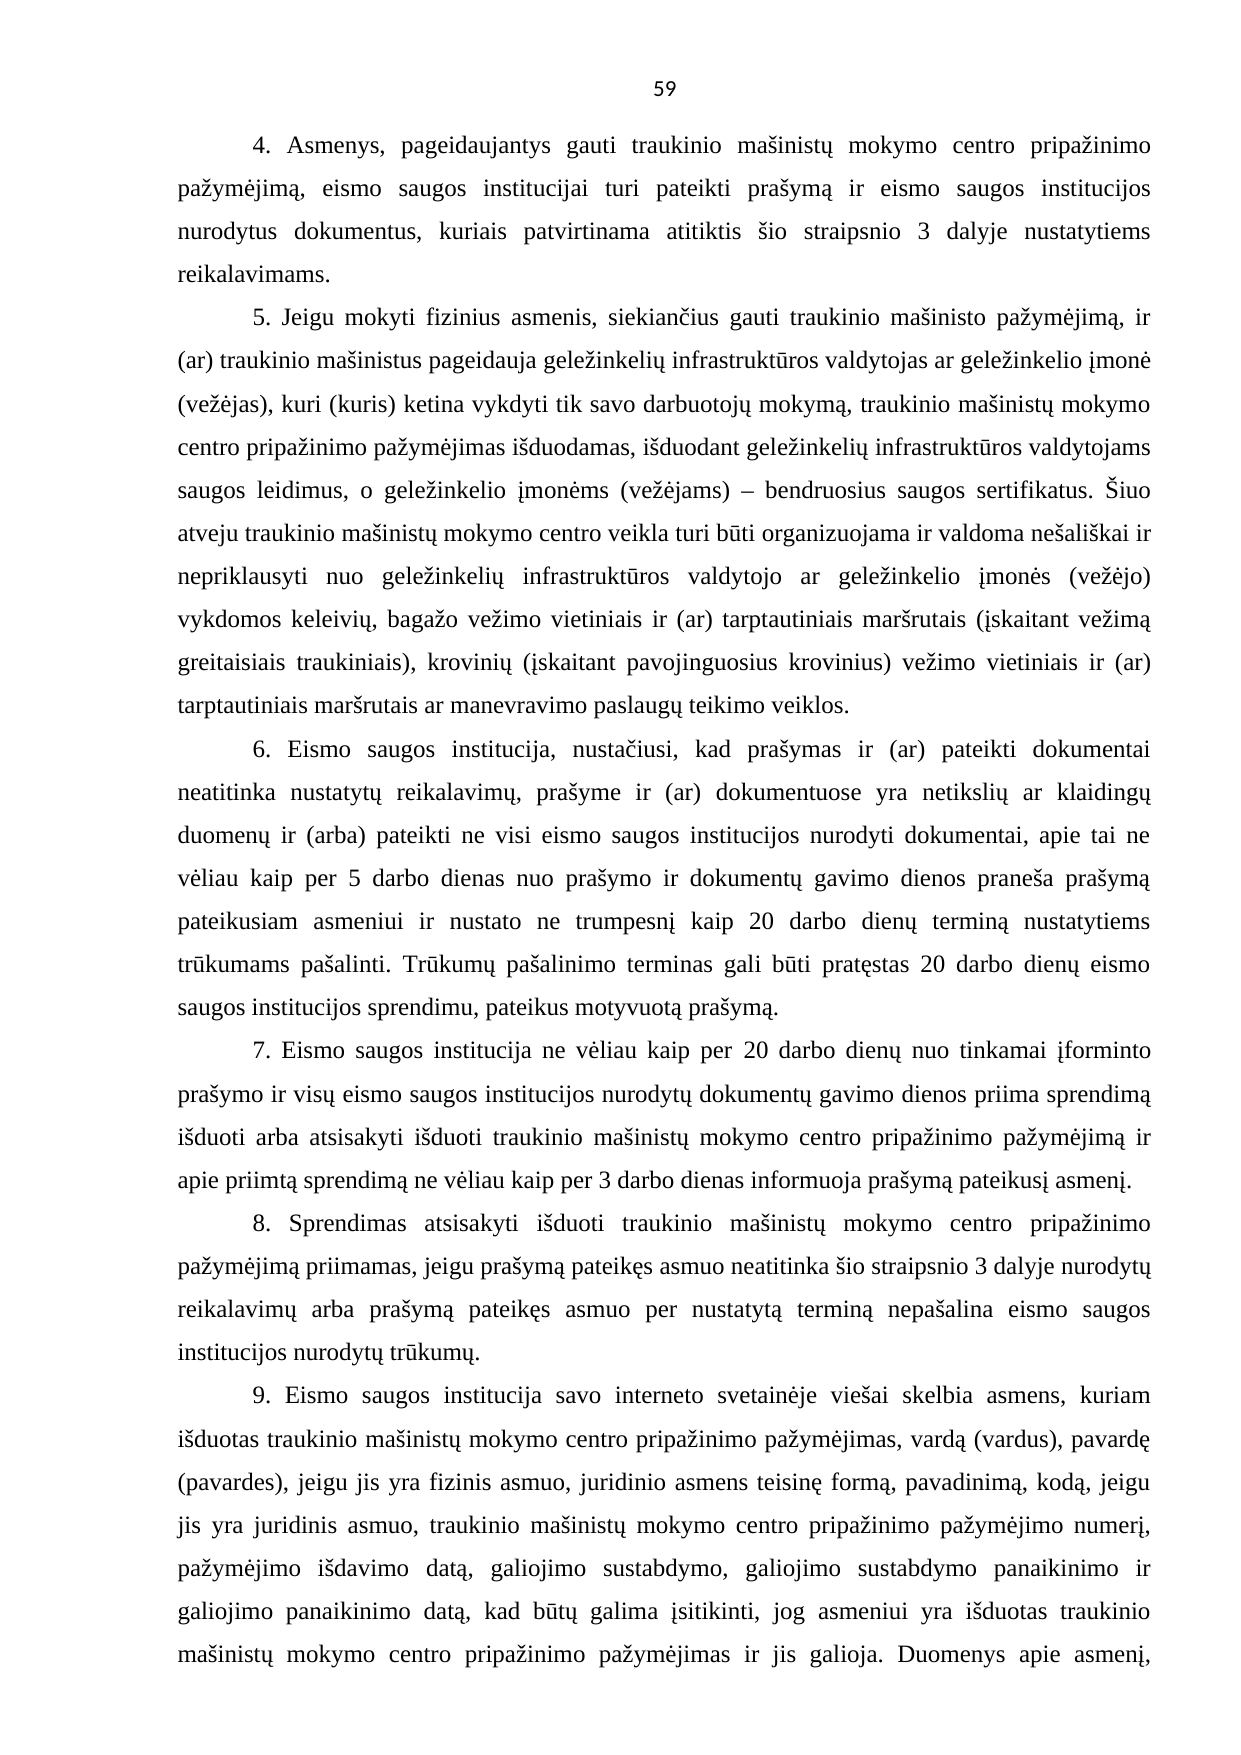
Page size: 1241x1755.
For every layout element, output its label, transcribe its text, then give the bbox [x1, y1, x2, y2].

text 5. Jeigu mokyti fizinius asmenis, siekiančius gauti traukinio mašinisto pažymėjimą, ir (ar) traukinio mašinistus pageidauja geležinkelių infrastruktūros valdytojas ar geležinkelio įmonė (vežėjas), kuri (kuris) ketina vykdyti tik savo darbuotojų mokymą, traukinio mašinistų mokymo centro pripažinimo pažymėjimas išduodamas, išduodant geležinkelių infrastruktūros valdytojams saugos leidimus, o geležinkelio įmonėms (vežėjams) – bendruosius saugos sertifikatus. Šiuo atveju traukinio mašinistų mokymo centro veikla turi būti organizuojama ir valdoma nešališkai ir nepriklausyti nuo geležinkelių infrastruktūros valdytojo ar geležinkelio įmonės (vežėjo) vykdomos keleivių, bagažo vežimo vietiniais ir (ar) tarptautiniais maršrutais (įskaitant vežimą greitaisiais traukiniais), krovinių (įskaitant pavojinguosius krovinius) vežimo vietiniais ir (ar) tarptautiniais maršrutais ar manevravimo paslaugų teikimo veiklos. [177, 302, 1152, 719]
text 7. Eismo saugos institucija ne vėliau kaip per 20 darbo dienų nuo tinkamai įforminto prašymo ir visų eismo saugos institucijos nurodytų dokumentų gavimo dienos priima sprendimą išduoti arba atsisakyti išduoti traukinio mašinistų mokymo centro pripažinimo pažymėjimą ir apie priimtą sprendimą ne vėliau kaip per 3 darbo dienas informuoja prašymą pateikusį asmenį. [177, 1036, 1152, 1194]
text 4. Asmenys, pageidaujantys gauti traukinio mašinistų mokymo centro pripažinimo pažymėjimą, eismo saugos institucijai turi pateikti prašymą ir eismo saugos institucijos nurodytus dokumentus, kuriais patvirtinama atitiktis šio straipsnio 3 dalyje nustatytiems reikalavimams. [177, 130, 1152, 288]
text 6. Eismo saugos institucija, nustačiusi, kad prašymas ir (ar) pateikti dokumentai neatitinka nustatytų reikalavimų, prašyme ir (ar) dokumentuose yra netikslių ar klaidingų duomenų ir (arba) pateikti ne visi eismo saugos institucijos nurodyti dokumentai, apie tai ne vėliau kaip per 5 darbo dienas nuo prašymo ir dokumentų gavimo dienos praneša prašymą pateikusiam asmeniui ir nustato ne trumpesnį kaip 20 darbo dienų terminą nustatytiems trūkumams pašalinti. Trūkumų pašalinimo terminas gali būti pratęstas 20 darbo dienų eismo saugos institucijos sprendimu, pateikus motyvuotą prašymą. [177, 734, 1152, 1021]
text 9. Eismo saugos institucija savo interneto svetainėje viešai skelbia asmens, kuriam išduotas traukinio mašinistų mokymo centro pripažinimo pažymėjimas, vardą (vardus), pavardę (pavardes), jeigu jis yra fizinis asmuo, juridinio asmens teisinę formą, pavadinimą, kodą, jeigu jis yra juridinis asmuo, traukinio mašinistų mokymo centro pripažinimo pažymėjimo numerį, pažymėjimo išdavimo datą, galiojimo sustabdymo, galiojimo sustabdymo panaikinimo ir galiojimo panaikinimo datą, kad būtų galima įsitikinti, jog asmeniui yra išduotas traukinio mašinistų mokymo centro pripažinimo pažymėjimas ir jis galioja. Duomenys apie asmenį, [177, 1381, 1152, 1668]
text 8. Sprendimas atsisakyti išduoti traukinio mašinistų mokymo centro pripažinimo pažymėjimą priimamas, jeigu prašymą pateikęs asmuo neatitinka šio straipsnio 3 dalyje nurodytų reikalavimų arba prašymą pateikęs asmuo per nustatytą terminą nepašalina eismo saugos institucijos nurodytų trūkumų. [177, 1208, 1152, 1366]
